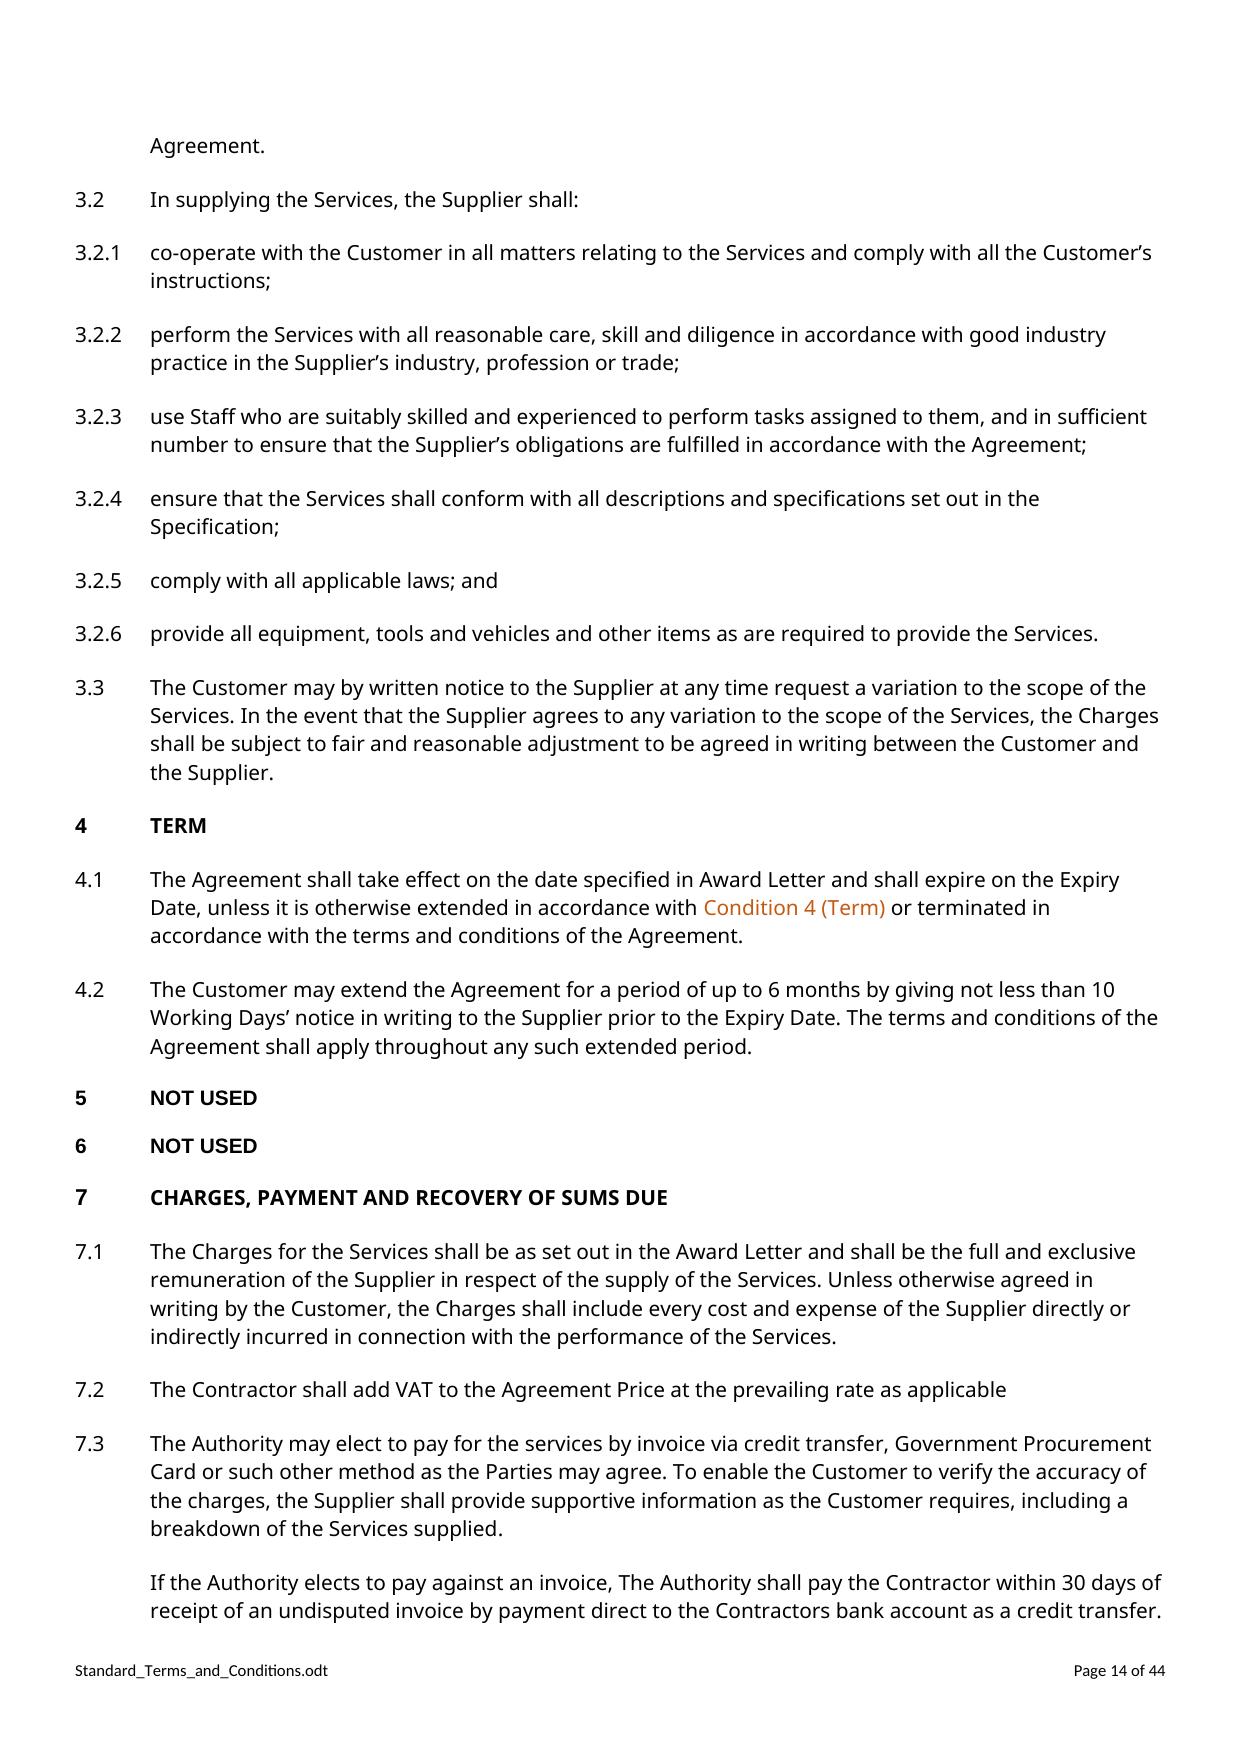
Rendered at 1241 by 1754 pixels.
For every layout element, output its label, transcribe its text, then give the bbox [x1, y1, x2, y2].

text 3.2.4 ensure that the Services shall conform with all descriptions and specifications set out in the Specification; [75, 484, 1165, 541]
subtitle 7.3 The Authority may elect to pay for the services by invoice via credit transfer, Government Procurement Card or such other method as the Parties may agree. To enable the Customer to verify the accuracy of the charges, the Supplier shall provide supportive information as the Customer requires, including a breakdown of the Services supplied. [75, 1429, 1165, 1543]
text 3.2.1 co-operate with the Customer in all matters relating to the Services and comply with all the Customer’s instructions; [75, 238, 1165, 295]
text 3.2.2 perform the Services with all reasonable care, skill and diligence in accordance with good industry practice in the Supplier’s industry, profession or trade; [75, 320, 1165, 377]
text 3.2.3 use Staff who are suitably skilled and experienced to perform tasks assigned to them, and in sufficient number to ensure that the Supplier’s obligations are fulfilled in accordance with the Agreement; [75, 402, 1165, 459]
subtitle 3.2 In supplying the Services, the Supplier shall: [75, 185, 1165, 213]
subtitle 7.2 The Contractor shall add VAT to the Agreement Price at the prevailing rate as applicable [75, 1376, 1165, 1404]
text 3.2.5 comply with all applicable laws; and [75, 566, 1165, 594]
text 5 NOT USED [75, 1085, 1165, 1109]
subtitle 3.3 The Customer may by written notice to the Supplier at any time request a variation to the scope of the Services. In the event that the Supplier agrees to any variation to the scope of the Services, the Charges shall be subject to fair and reasonable adjustment to be agreed in writing between the Customer and the Supplier. [75, 673, 1165, 786]
subtitle If the Authority elects to pay against an invoice, The Authority shall pay the Contractor within 30 days of receipt of an undisputed invoice by payment direct to the Contractors bank account as a credit transfer. [150, 1568, 1165, 1624]
subtitle 7 CHARGES, PAYMENT AND RECOVERY OF SUMS DUE [75, 1183, 1165, 1212]
text 6 NOT USED [75, 1134, 1165, 1158]
subtitle 4.2 The Customer may extend the Agreement for a period of up to 6 months by giving not less than 10 Working Days’ notice in writing to the Supplier prior to the Expiry Date. The terms and conditions of the Agreement shall apply throughout any such extended period. [75, 975, 1165, 1060]
subtitle 7.1 The Charges for the Services shall be as set out in the Award Letter and shall be the full and exclusive remuneration of the Supplier in respect of the supply of the Services. Unless otherwise agreed in writing by the Customer, the Charges shall include every cost and expense of the Supplier directly or indirectly incurred in connection with the performance of the Services. [75, 1237, 1165, 1351]
text 3.2.6 provide all equipment, tools and vehicles and other items as are required to provide the Services. [75, 619, 1165, 648]
subtitle 4.1 The Agreement shall take effect on the date specified in Award Letter and shall expire on the Expiry Date, unless it is otherwise extended in accordance with Condition 4 (Term) or terminated in accordance with the terms and conditions of the Agreement. [75, 865, 1165, 950]
subtitle Agreement. [75, 131, 1165, 160]
subtitle TERM [75, 811, 1165, 840]
